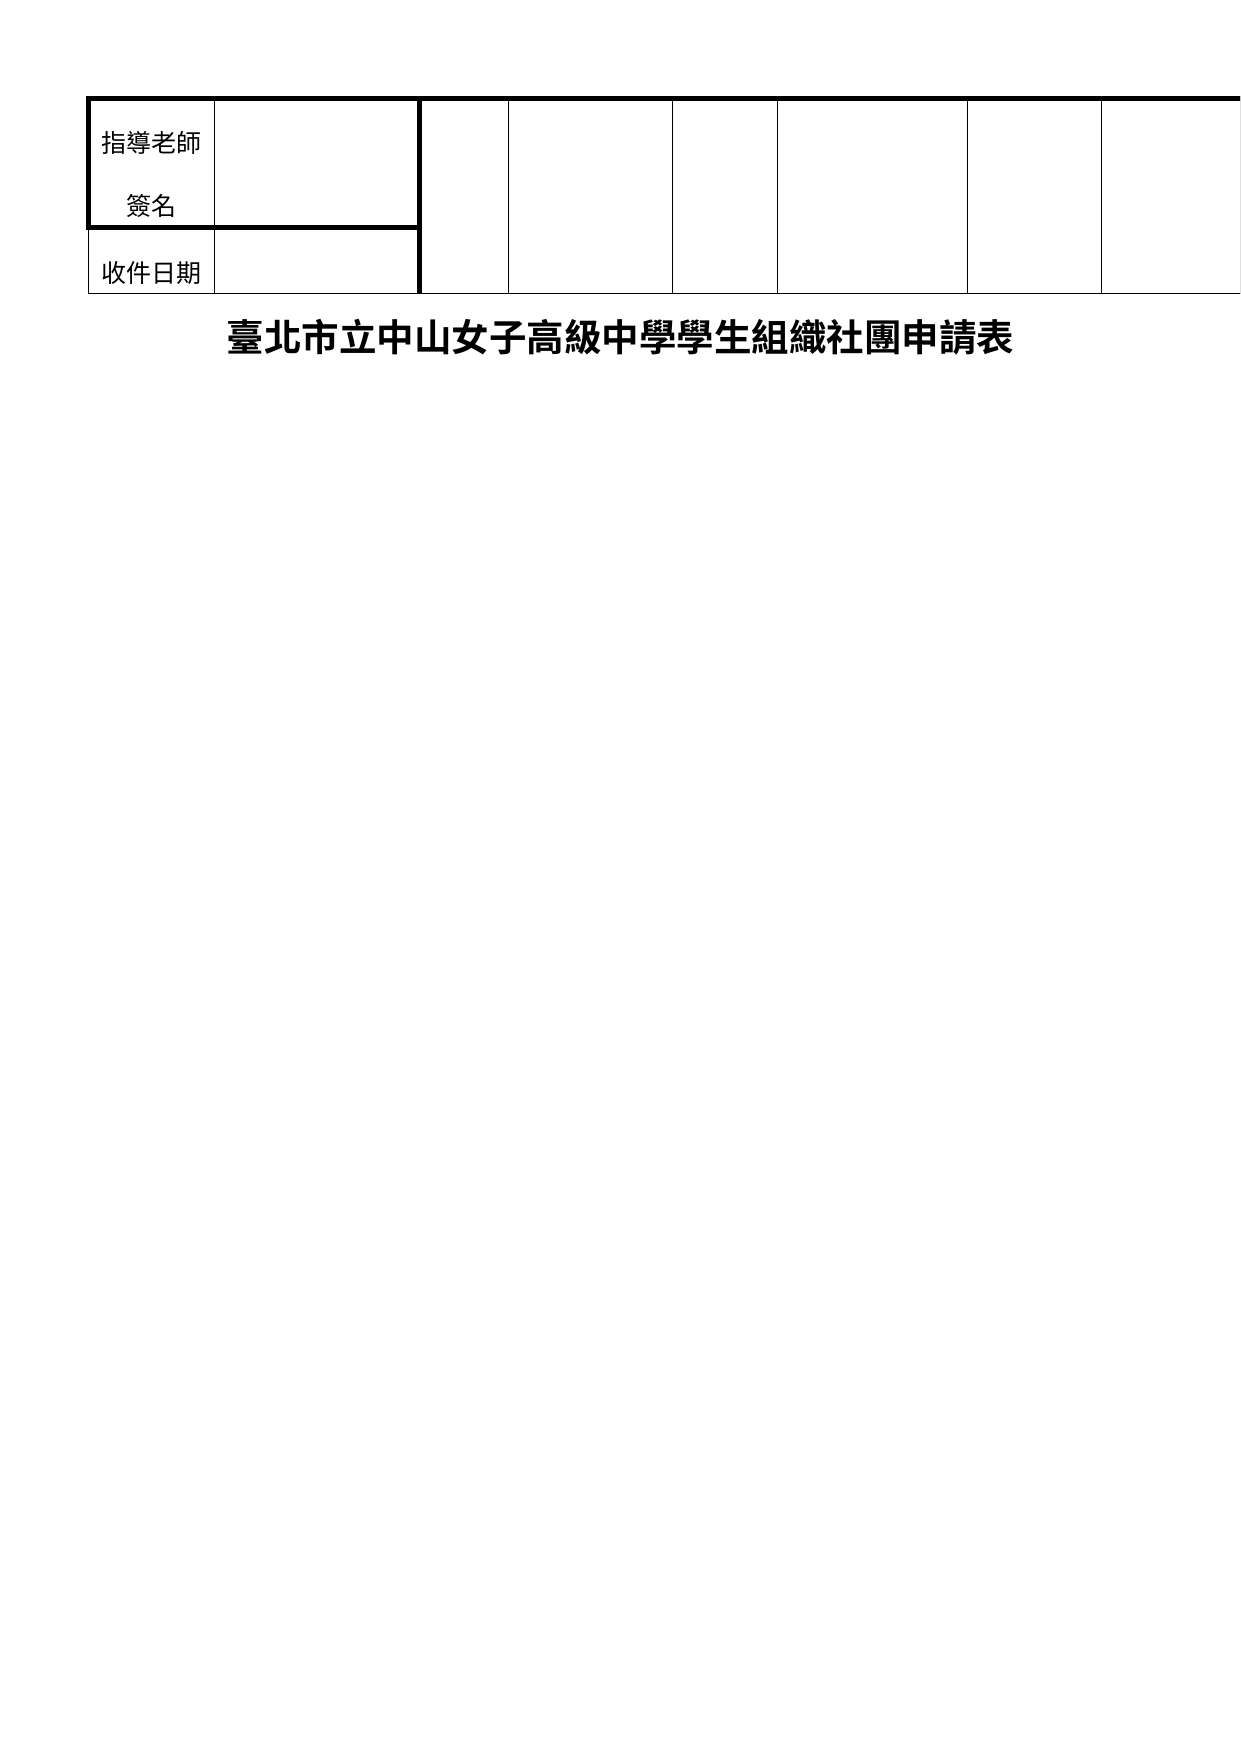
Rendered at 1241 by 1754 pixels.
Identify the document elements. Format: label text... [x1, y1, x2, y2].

table_cell [215, 101, 417, 225]
table_cell [215, 230, 417, 293]
table_cell [968, 101, 1101, 293]
table_cell 指導老師 簽名 [91, 101, 214, 225]
table_cell [509, 101, 672, 293]
table_cell [778, 101, 967, 293]
table_cell 收件日期 [89, 230, 214, 293]
table_cell [422, 101, 508, 293]
table_cell [673, 101, 777, 293]
text 臺北市立中山女子高級中學學生組織社團申請表 [89, 294, 1152, 356]
table_cell [1102, 101, 1240, 293]
